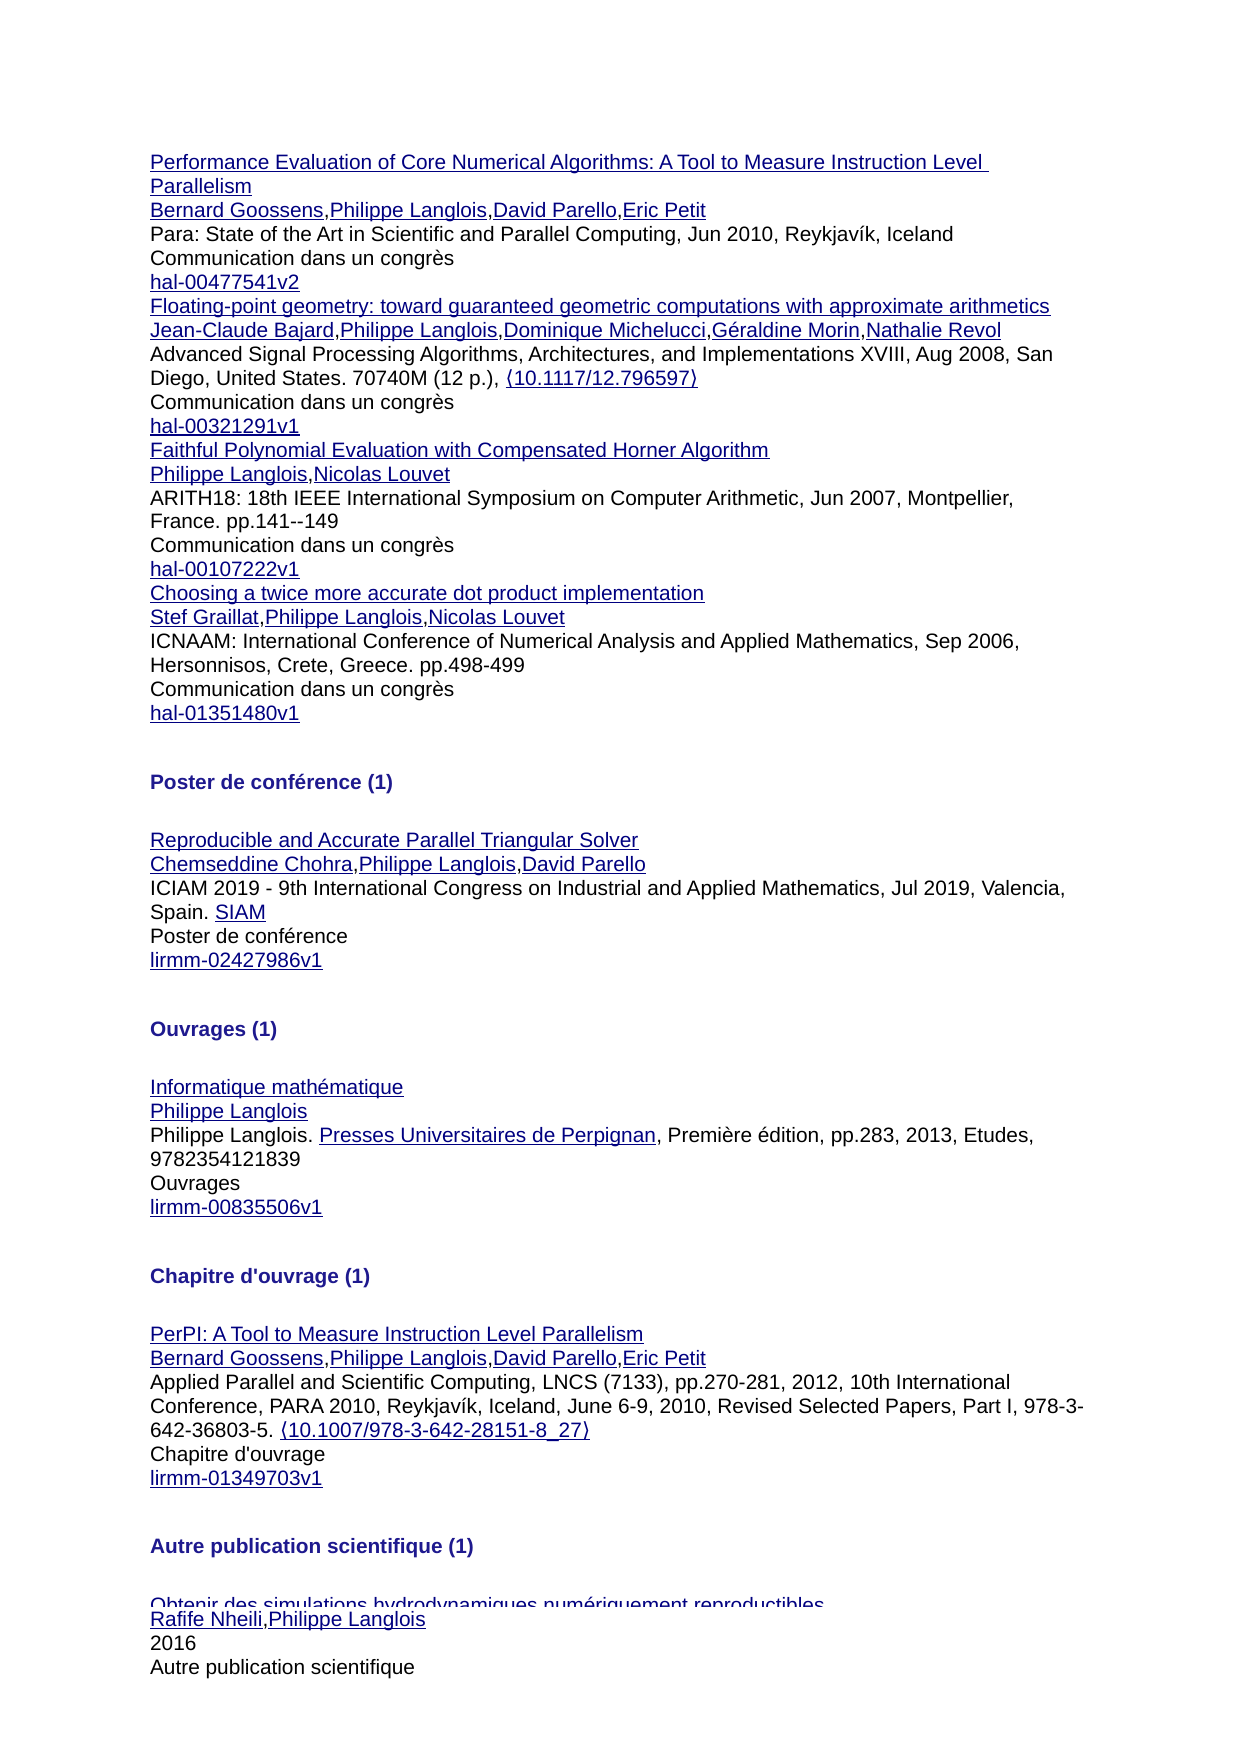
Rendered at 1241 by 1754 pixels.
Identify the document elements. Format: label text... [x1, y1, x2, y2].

table_cell Faithful Polynomial Evaluation with Compensated Horner Algorithm Philippe Langlois,Nicolas Louvet ARITH18: 18th IEEE International Symposium on Computer Arithmetic, Jun 2007, Montpellier, France. pp.141--149 Communication dans un congrès hal-00107222v1 [150, 438, 1090, 581]
subtitle Poster de conférence (1) [150, 770, 1090, 794]
table_header Obtenir des simulations hydrodynamiques numériquement reproductibles Rafife Nheili,Philippe Langlois 2016 Autre publication scientifique [150, 1593, 1090, 1679]
table_cell Choosing a twice more accurate dot product implementation Stef Graillat,Philippe Langlois,Nicolas Louvet ICNAAM: International Conference of Numerical Analysis and Applied Mathematics, Sep 2006, Hersonnisos, Crete, Greece. pp.498-499 Communication dans un congrès hal-01351480v1 [150, 581, 1090, 725]
table_header Informatique mathématique Philippe Langlois Philippe Langlois. Presses Universitaires de Perpignan, Première édition, pp.283, 2013, Etudes, 9782354121839 Ouvrages lirmm-00835506v1 [150, 1075, 1090, 1219]
table_header PerPI: A Tool to Measure Instruction Level Parallelism Bernard Goossens,Philippe Langlois,David Parello,Eric Petit Applied Parallel and Scientific Computing, LNCS (7133), pp.270-281, 2012, 10th International Conference, PARA 2010, Reykjavík, Iceland, June 6-9, 2010, Revised Selected Papers, Part I, 978-3-642-36803-5. ⟨10.1007/978-3-642-28151-8_27⟩ Chapitre d'ouvrage lirmm-01349703v1 [150, 1322, 1090, 1489]
subtitle Ouvrages (1) [150, 1017, 1090, 1041]
table_header Reproducible and Accurate Parallel Triangular Solver Chemseddine Chohra,Philippe Langlois,David Parello ICIAM 2019 - 9th International Congress on Industrial and Applied Mathematics, Jul 2019, Valencia, Spain. SIAM Poster de conférence lirmm-02427986v1 [150, 828, 1090, 972]
subtitle Autre publication scientifique (1) [150, 1534, 1090, 1558]
table_cell Floating-point geometry: toward guaranteed geometric computations with approximate arithmetics Jean-Claude Bajard,Philippe Langlois,Dominique Michelucci,Géraldine Morin,Nathalie Revol Advanced Signal Processing Algorithms, Architectures, and Implementations XVIII, Aug 2008, San Diego, United States. 70740M (12 p.), ⟨10.1117/12.796597⟩ Communication dans un congrès hal-00321291v1 [150, 294, 1090, 437]
subtitle Chapitre d'ouvrage (1) [150, 1263, 1090, 1287]
table_cell Performance Evaluation of Core Numerical Algorithms: A Tool to Measure Instruction Level Parallelism Bernard Goossens,Philippe Langlois,David Parello,Eric Petit Para: State of the Art in Scientific and Parallel Computing, Jun 2010, Reykjavík, Iceland Communication dans un congrès hal-00477541v2 [150, 150, 1090, 294]
